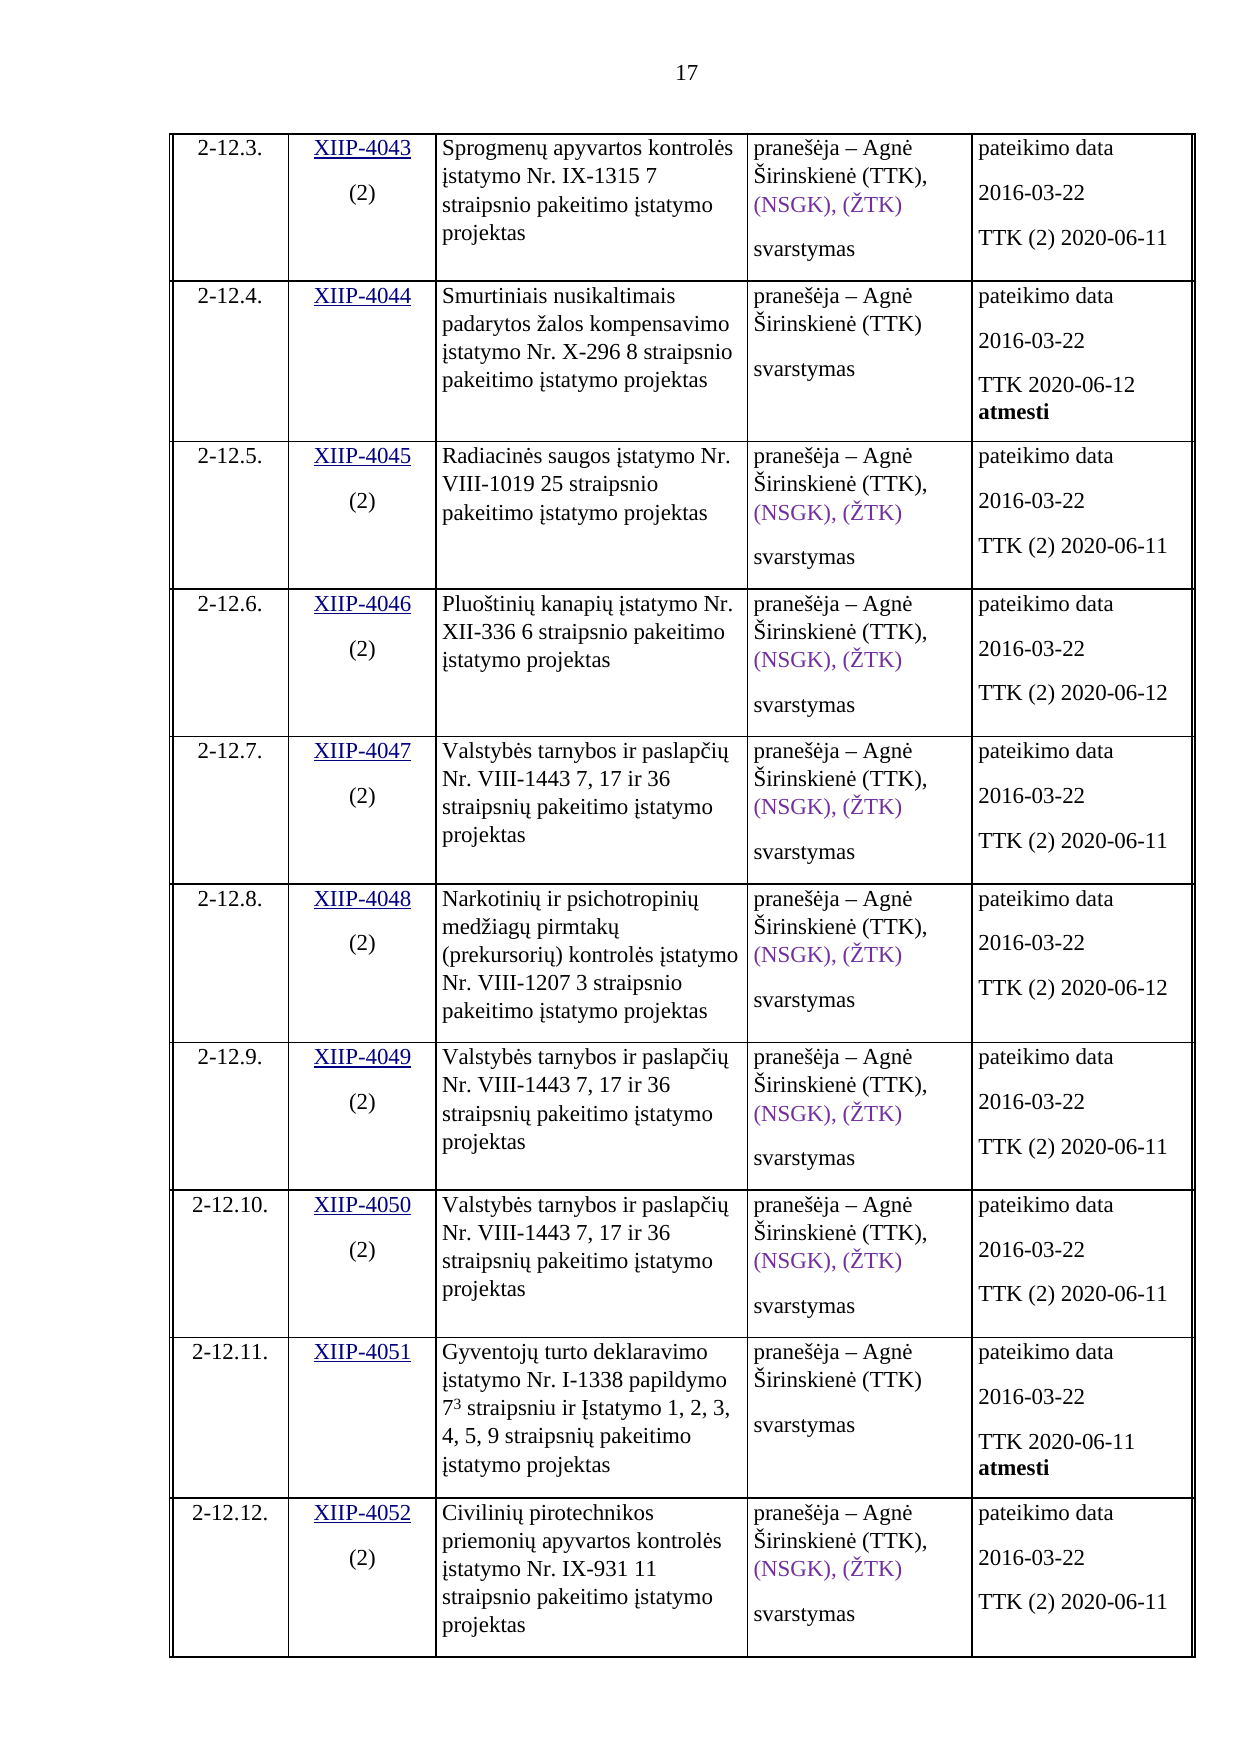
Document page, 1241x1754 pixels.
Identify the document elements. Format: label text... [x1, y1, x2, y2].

table_cell pranešėja – Agnė Širinskienė (TTK), (NSGK), (ŽTK) svarstymas [748, 737, 971, 883]
table_cell Radiacinės saugos įstatymo Nr. VIII-1019 25 straipsnio pakeitimo įstatymo projektas [437, 442, 747, 588]
table_cell 2-12.10. [174, 1191, 288, 1337]
table_cell Sprogmenų apyvartos kontrolės įstatymo Nr. IX-1315 7 straipsnio pakeitimo įstatymo projektas [437, 135, 747, 280]
table_cell 2-12.4. [174, 282, 288, 441]
table_cell [1196, 883, 1240, 1042]
table_cell pateikimo data 2016-03-22 TTK (2) 2020-06-11 [973, 1043, 1191, 1189]
table_cell Narkotinių ir psichotropinių medžiagų pirmtakų (prekursorių) kontrolės įstatymo Nr. VIII-1207 3 straipsnio pakeitimo įstatymo projektas [437, 885, 747, 1042]
table_cell pateikimo data 2016-03-22 TTK (2) 2020-06-12 [973, 885, 1191, 1042]
table_cell pranešėja – Agnė Širinskienė (TTK), (NSGK), (ŽTK) svarstymas [748, 135, 971, 280]
table_cell 2-12.8. [174, 885, 288, 1042]
table_cell [1196, 1189, 1240, 1337]
table_cell [1196, 1042, 1240, 1189]
table_cell Valstybės tarnybos ir paslapčių Nr. VIII-1443 7, 17 ir 36 straipsnių pakeitimo įstatymo projektas [437, 1043, 747, 1189]
table_cell XIIP-4044 [289, 282, 435, 441]
table_cell pranešėja – Agnė Širinskienė (TTK), (NSGK), (ŽTK) svarstymas [748, 1499, 971, 1656]
table_cell XIIP-4048 (2) [289, 885, 435, 1042]
table_cell pranešėja – Agnė Širinskienė (TTK) svarstymas [748, 282, 971, 441]
table_cell Gyventojų turto deklaravimo įstatymo Nr. I-1338 papildymo 73 straipsniu ir Įstatymo 1, 2, 3, 4, 5, 9 straipsnių pakeitimo įstatymo projektas [437, 1338, 747, 1497]
table_cell pranešėja – Agnė Širinskienė (TTK), (NSGK), (ŽTK) svarstymas [748, 1043, 971, 1189]
table_cell pateikimo data 2016-03-22 TTK (2) 2020-06-11 [973, 1499, 1191, 1656]
table_cell [1196, 736, 1240, 883]
table_cell XIIP-4045 (2) [289, 442, 435, 588]
table_cell pranešėja – Agnė Širinskienė (TTK) svarstymas [748, 1338, 971, 1497]
table_cell Civilinių pirotechnikos priemonių apyvartos kontrolės įstatymo Nr. IX-931 11 straipsnio pakeitimo įstatymo projektas [437, 1499, 747, 1656]
table_cell 2-12.11. [174, 1338, 288, 1497]
table_cell pranešėja – Agnė Širinskienė (TTK), (NSGK), (ŽTK) svarstymas [748, 590, 971, 736]
table_cell pateikimo data 2016-03-22 TTK (2) 2020-06-11 [973, 442, 1191, 588]
table_cell XIIP-4051 [289, 1338, 435, 1497]
table_cell pateikimo data 2016-03-22 TTK (2) 2020-06-11 [973, 1191, 1191, 1337]
table_cell [1196, 1497, 1240, 1656]
table_cell [1196, 280, 1240, 441]
table_cell 2-12.6. [174, 590, 288, 736]
table_cell pranešėja – Agnė Širinskienė (TTK), (NSGK), (ŽTK) svarstymas [748, 1191, 971, 1337]
table_cell 2-12.9. [174, 1043, 288, 1189]
table_cell pranešėja – Agnė Širinskienė (TTK), (NSGK), (ŽTK) svarstymas [748, 442, 971, 588]
table_cell 2-12.5. [174, 442, 288, 588]
table_cell pateikimo data 2016-03-22 TTK (2) 2020-06-11 [973, 135, 1191, 280]
table_cell pateikimo data 2016-03-22 TTK 2020-06-12 atmesti [973, 282, 1191, 441]
table_cell 2-12.3. [174, 135, 288, 280]
table_cell pateikimo data 2016-03-22 TTK 2020-06-11 atmesti [973, 1338, 1191, 1497]
table_cell XIIP-4052 (2) [289, 1499, 435, 1656]
table_cell XIIP-4046 (2) [289, 590, 435, 736]
table_cell pateikimo data 2016-03-22 TTK (2) 2020-06-11 [973, 737, 1191, 883]
table_cell XIIP-4049 (2) [289, 1043, 435, 1189]
table_cell XIIP-4047 (2) [289, 737, 435, 883]
table_cell 2-12.12. [174, 1499, 288, 1656]
table_cell Valstybės tarnybos ir paslapčių Nr. VIII-1443 7, 17 ir 36 straipsnių pakeitimo įstatymo projektas [437, 737, 747, 883]
table_cell Valstybės tarnybos ir paslapčių Nr. VIII-1443 7, 17 ir 36 straipsnių pakeitimo įstatymo projektas [437, 1191, 747, 1337]
table_cell XIIP-4043 (2) [289, 135, 435, 280]
table_cell [1196, 133, 1240, 280]
table_cell [1196, 441, 1240, 588]
table_cell Pluoštinių kanapių įstatymo Nr. XII-336 6 straipsnio pakeitimo įstatymo projektas [437, 590, 747, 736]
table_cell [1196, 588, 1240, 736]
table_cell Smurtiniais nusikaltimais padarytos žalos kompensavimo įstatymo Nr. X-296 8 straipsnio pakeitimo įstatymo projektas [437, 282, 747, 441]
table_cell pateikimo data 2016-03-22 TTK (2) 2020-06-12 [973, 590, 1191, 736]
table_cell [1196, 1337, 1240, 1497]
table_cell pranešėja – Agnė Širinskienė (TTK), (NSGK), (ŽTK) svarstymas [748, 885, 971, 1042]
table_cell 2-12.7. [174, 737, 288, 883]
table_cell XIIP-4050 (2) [289, 1191, 435, 1337]
